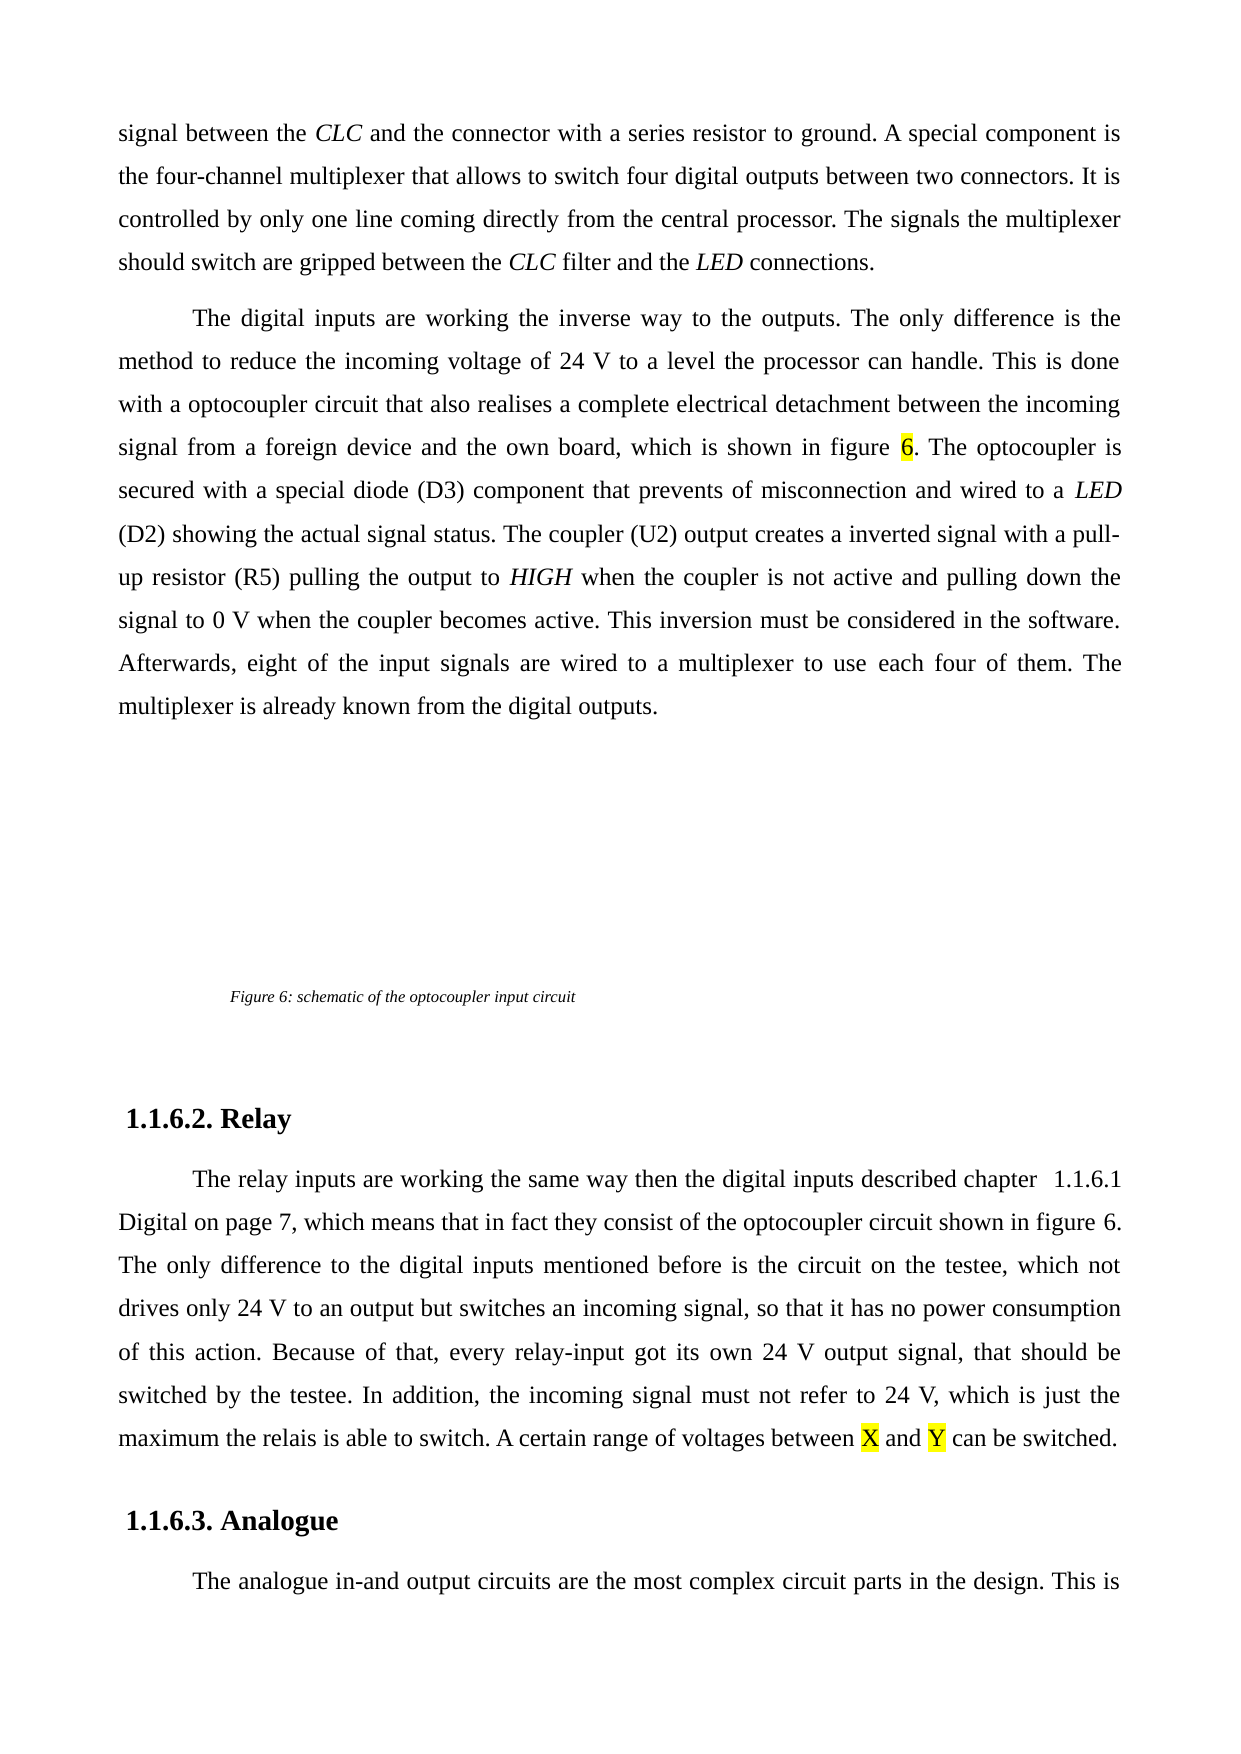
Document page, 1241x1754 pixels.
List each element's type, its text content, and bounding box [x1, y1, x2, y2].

subtitle Relay [118, 1101, 1122, 1135]
text The relay inputs are working the same way then the digital inputs described chapter 1.1.6.1. Digital on page 7, which means that in fact they consist of the optocoupler circuit shown in figure 6. The only difference to the digital inputs mentioned before is the circuit on the testee, which not drives only 24 V to an output but switches an incoming signal, so that it has no power consumption of this action. Because of that, every relay-input got its own 24 V output signal, that should be switched by the testee. In addition, the incoming signal must not refer to 24 V, which is just the maximum the relais is able to switch. A certain range of voltages between X and Y can be switched. [118, 1164, 1122, 1452]
text The analogue in-and output circuits are the most complex circuit parts in the design. This is [118, 1566, 1122, 1595]
subtitle Analogue [118, 1503, 1122, 1537]
text Figure 6: schematic of the optocoupler input circuit [230, 759, 1010, 1006]
text signal between the CLC and the connector with a series resistor to ground. A special component is the four-channel multiplexer that allows to switch four digital outputs between two connectors. It is controlled by only one line coming directly from the central processor. The signals the multiplexer should switch are gripped between the CLC filter and the LED connections. [118, 118, 1122, 276]
text The digital inputs are working the inverse way to the outputs. The only difference is the method to reduce the incoming voltage of 24 V to a level the processor can handle. This is done with a optocoupler circuit that also realises a complete electrical detachment between the incoming signal from a foreign device and the own board, which is shown in figure 6. The optocoupler is secured with a special diode (D3) component that prevents of misconnection and wired to a LED (D2) showing the actual signal status. The coupler (U2) output creates a inverted signal with a pull-up resistor (R5) pulling the output to HIGH when the coupler is not active and pulling down the signal to 0 V when the coupler becomes active. This inversion must be considered in the software. Afterwards, eight of the input signals are wired to a multiplexer to use each four of them. The multiplexer is already known from the digital outputs. [118, 303, 1122, 720]
